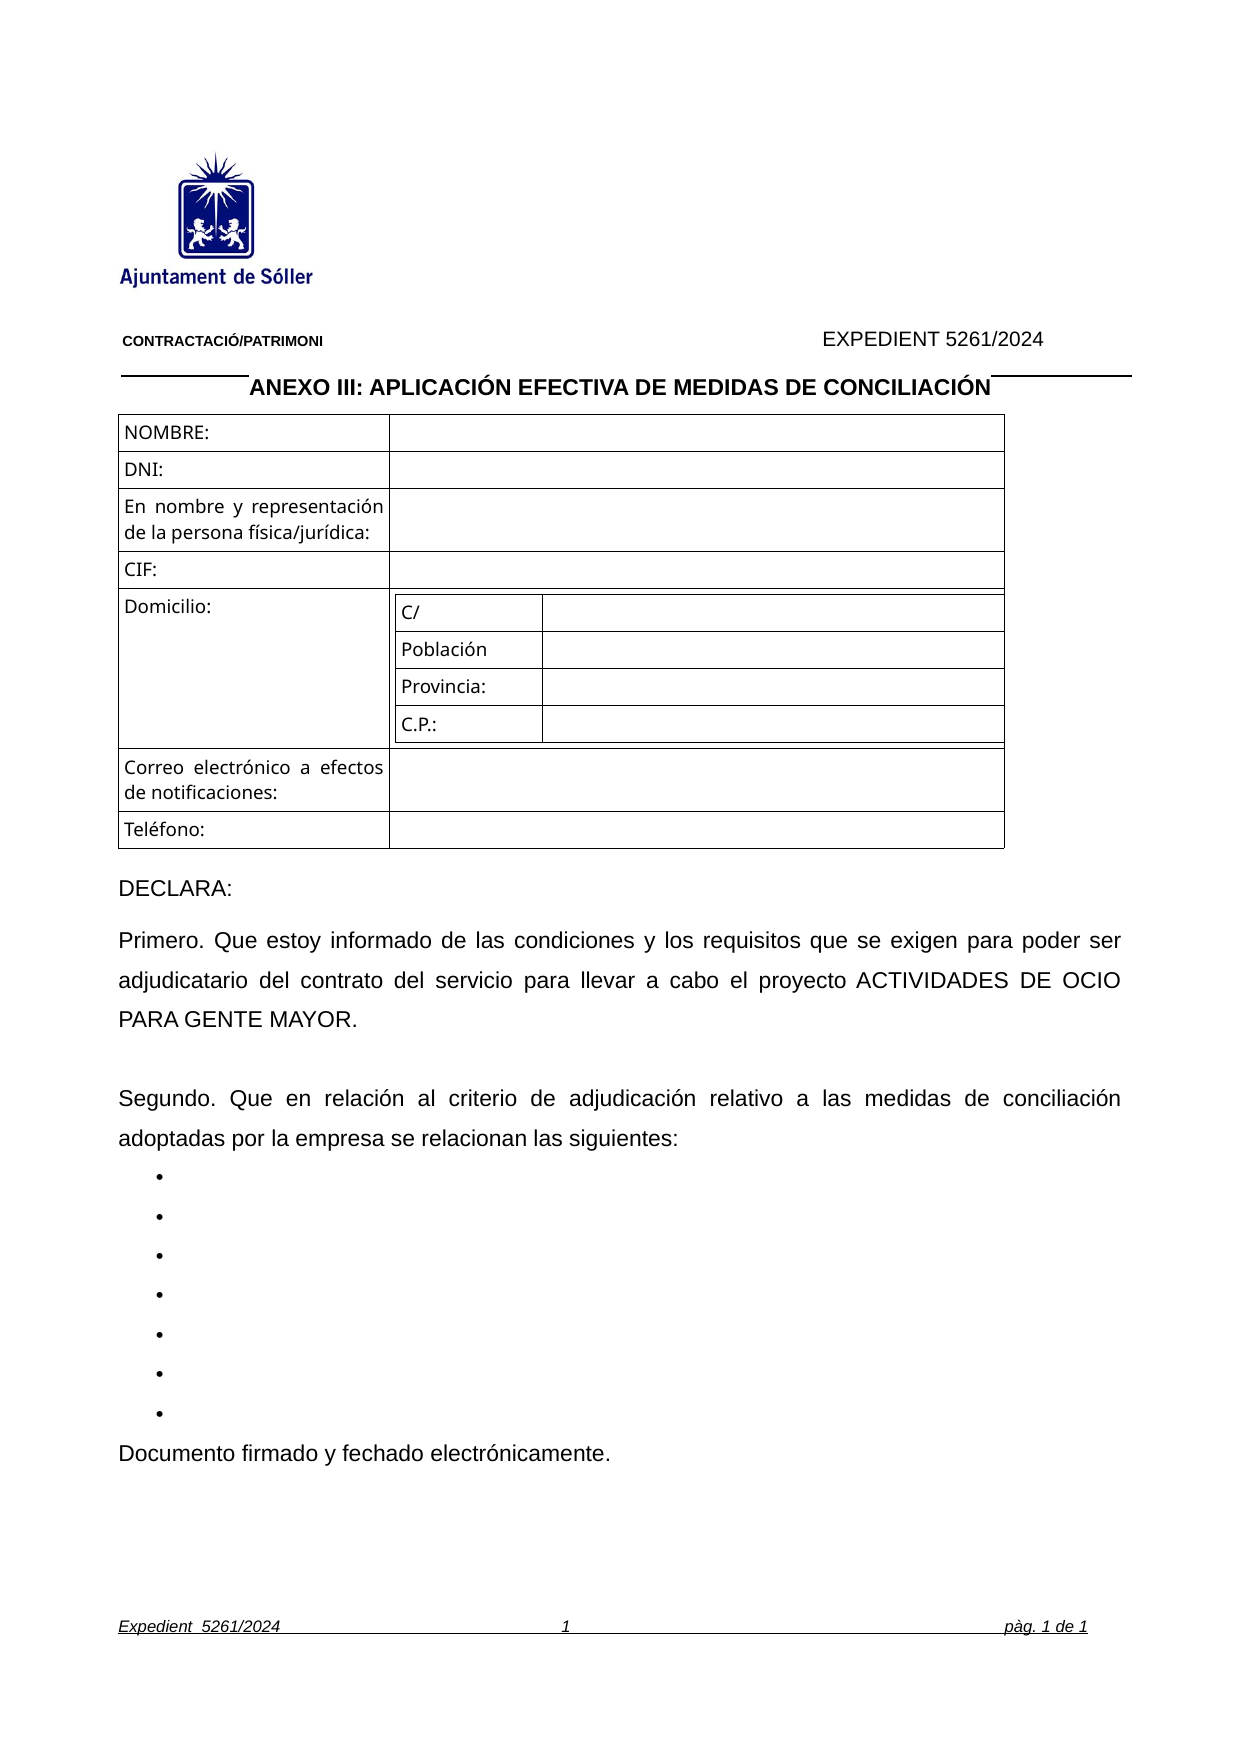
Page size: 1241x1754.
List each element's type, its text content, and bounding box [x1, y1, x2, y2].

table_cell C.P.: [396, 706, 542, 742]
table_cell Correo electrónico a efectos de notificaciones: [119, 749, 389, 811]
table_cell [390, 489, 1004, 551]
table_cell [390, 452, 1004, 488]
text ANEXO III: APLICACIÓN EFECTIVA DE MEDIDAS DE CONCILIACIÓN [118, 374, 1122, 401]
text Documento firmado y fechado electrónicamente. [118, 1440, 1122, 1467]
table_cell CIF: [119, 552, 389, 588]
table_cell [543, 669, 1004, 705]
text Primero. Que estoy informado de las condiciones y los requisitos que se exigen para poder ser adjudicatario del contrato del servicio para llevar a cabo el proyecto ACTIVIDADES DE OCIO PARA GENTE MAYOR. [118, 927, 1122, 1032]
table_header [543, 595, 1004, 631]
table_cell [543, 706, 1004, 742]
table_header [390, 415, 1004, 451]
text Segundo. Que en relación al criterio de adjudicación relativo a las medidas de conciliación adoptadas por la empresa se relacionan las siguientes: [118, 1085, 1122, 1151]
table_cell [543, 632, 1004, 668]
table_cell [390, 589, 1004, 748]
table_cell DNI: [119, 452, 389, 488]
table_header C/ [396, 595, 542, 631]
picture [118, 118, 314, 314]
table_cell Domicilio: [119, 589, 389, 748]
text DECLARA: [118, 874, 1122, 901]
table_cell Teléfono: [119, 812, 389, 848]
table_cell Población [396, 632, 542, 668]
table_cell Provincia: [396, 669, 542, 705]
table_cell [390, 749, 1004, 811]
table_cell [390, 552, 1004, 588]
table_cell [390, 812, 1004, 848]
table_header NOMBRE: [119, 415, 389, 451]
table_cell En nombre y representación de la persona física/jurídica: [119, 489, 389, 551]
